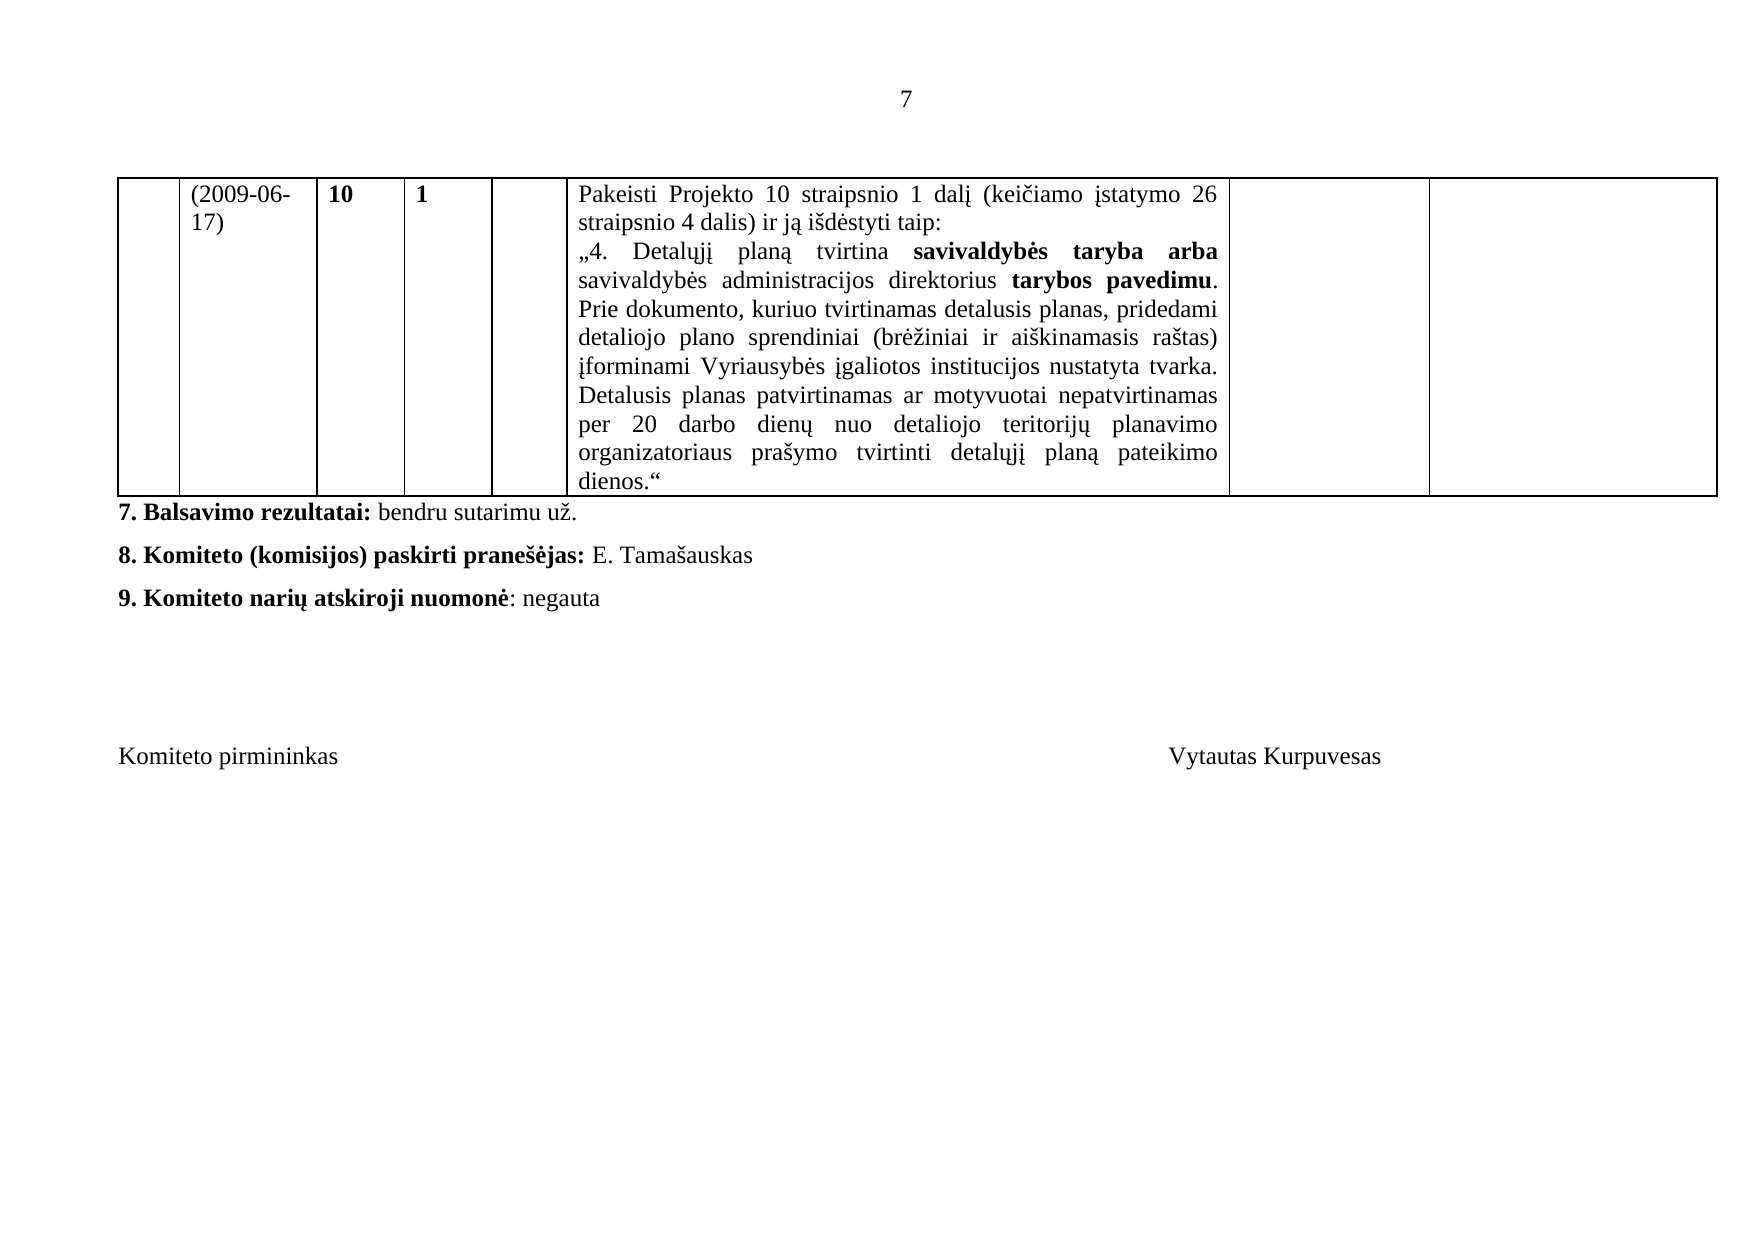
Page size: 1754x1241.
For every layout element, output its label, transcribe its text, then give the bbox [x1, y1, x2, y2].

table_cell 10 [318, 179, 404, 495]
table_cell 1 [405, 179, 491, 495]
text 7. Balsavimo rezultatai: bendru sutarimu už. [118, 497, 1694, 525]
table_cell [493, 179, 566, 495]
text 8. Komiteto (komisijos) paskirti pranešėjas: E. Tamašauskas [118, 540, 1694, 568]
table_cell Pakeisti Projekto 10 straipsnio 1 dalį (keičiamo įstatymo 26 straipsnio 4 dalis) ir ją išdėstyti taip: „4. Detalųjį planą tvirtina savivaldybės taryba arba savivaldybės administracijos direktorius tarybos pavedimu. Prie dokumento, kuriuo tvirtinamas detalusis planas, pridedami detaliojo plano sprendiniai (brėžiniai ir aiškinamasis raštas) įforminami Vyriausybės įgaliotos institucijos nustatyta tvarka. Detalusis planas patvirtinamas ar motyvuotai nepatvirtinamas per 20 darbo dienų nuo detaliojo teritorijų planavimo organizatoriaus prašymo tvirtinti detalųjį planą pateikimo dienos.“ [568, 179, 1229, 495]
table_cell [1430, 179, 1716, 495]
table_cell [1230, 179, 1429, 495]
text Komiteto pirmininkas Vytautas Kurpuvesas [118, 741, 1694, 770]
table_cell (2009-06-17) [180, 179, 316, 495]
table_cell [119, 179, 179, 495]
text 9. Komiteto narių atskiroji nuomonė: negauta [118, 583, 1694, 612]
